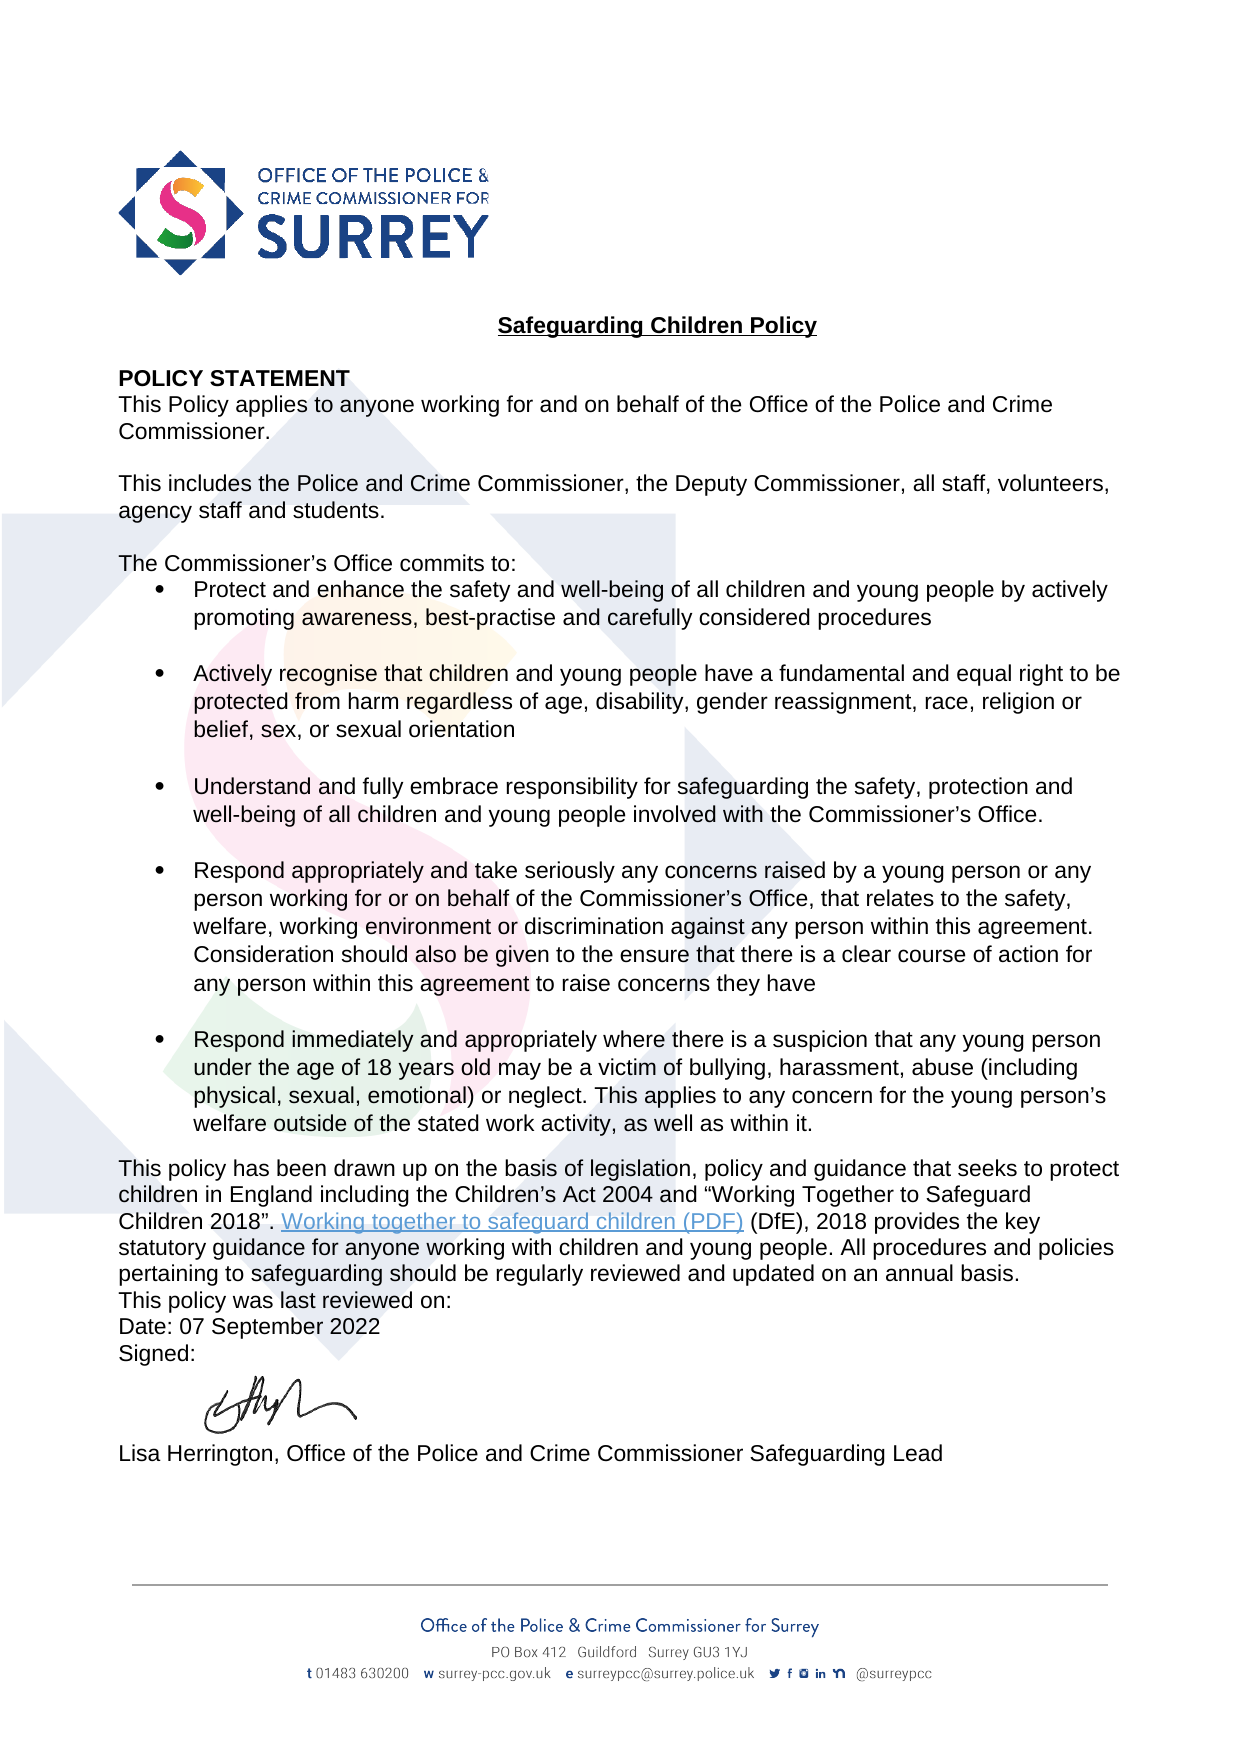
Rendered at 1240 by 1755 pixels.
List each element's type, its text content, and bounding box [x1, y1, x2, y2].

text Signed: Lisa Herrington, Office of the Police and Crime Commissioner Safeguarding Lead [118, 1388, 1121, 1466]
text Safeguarding Children Policy [118, 312, 1121, 339]
